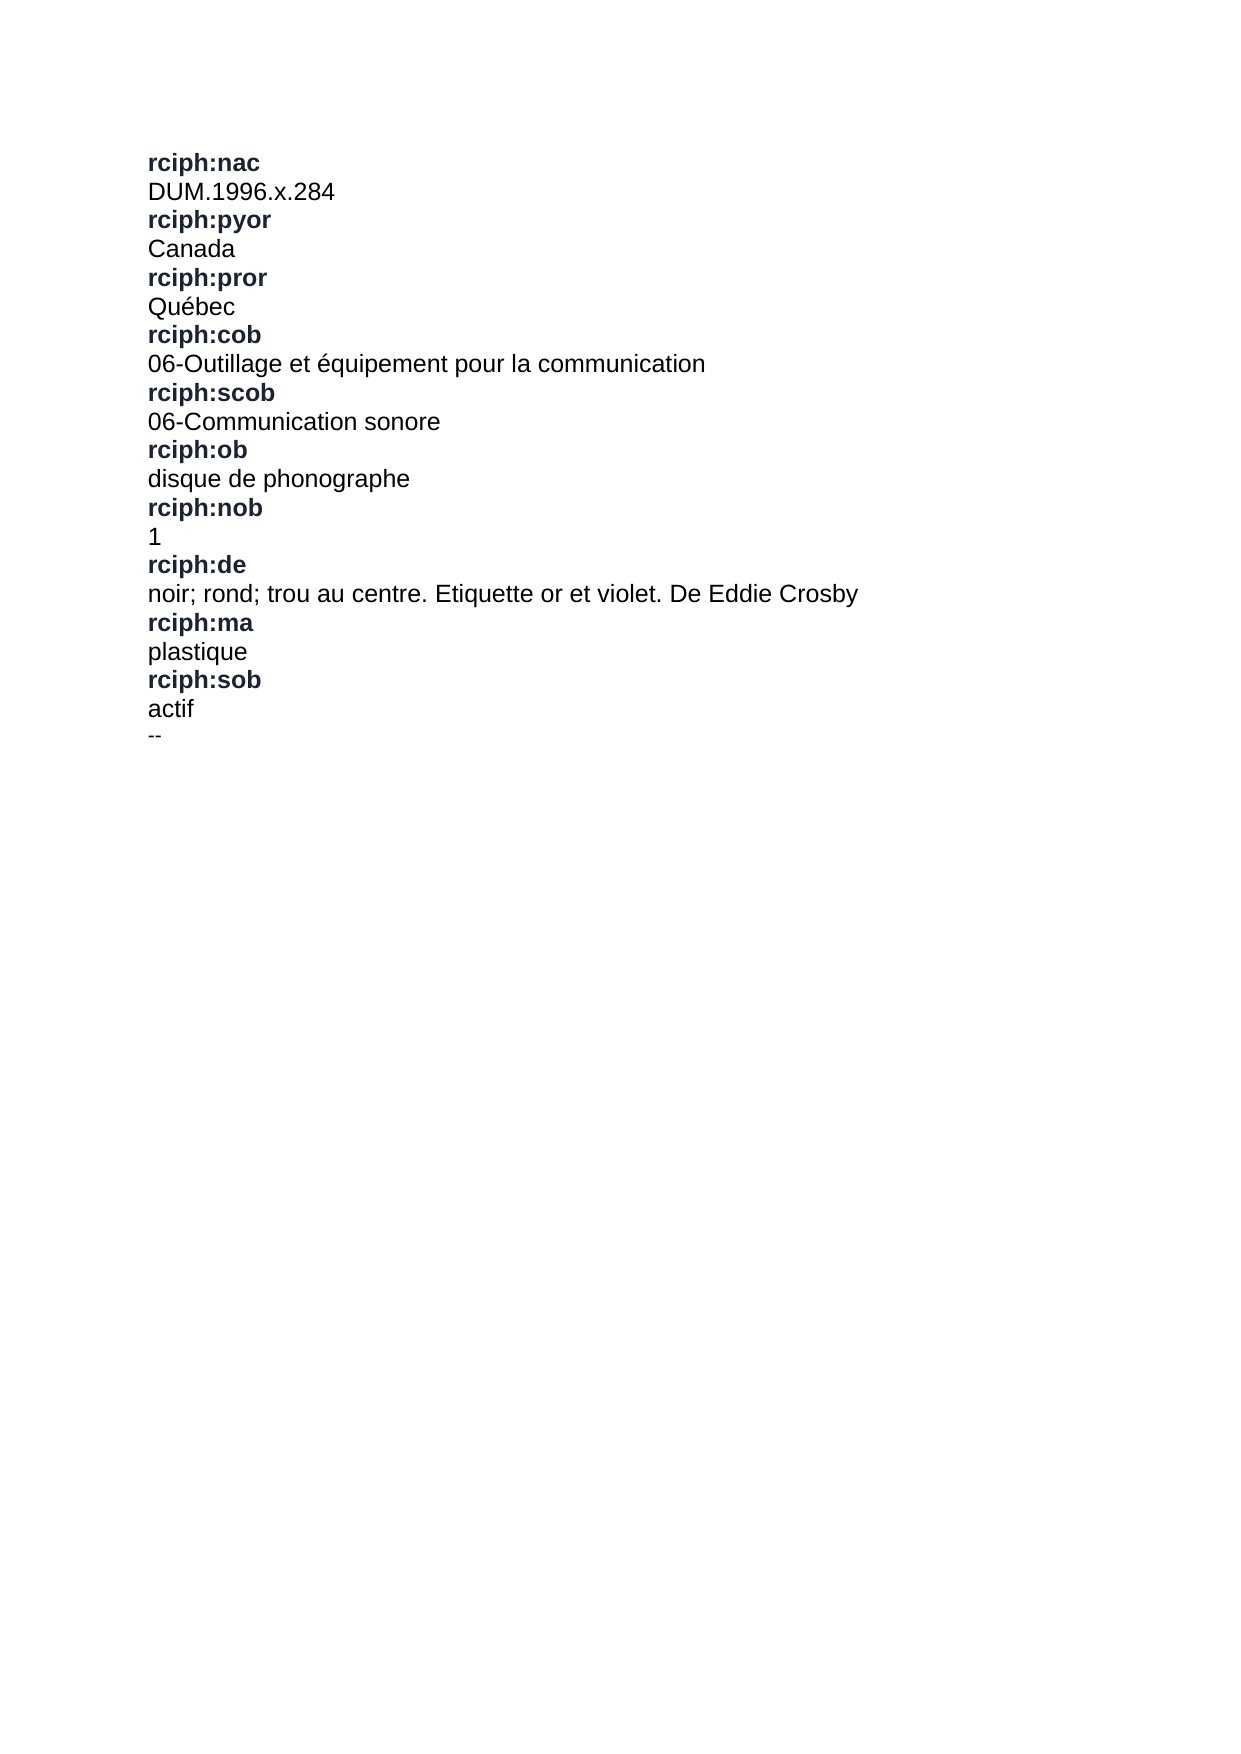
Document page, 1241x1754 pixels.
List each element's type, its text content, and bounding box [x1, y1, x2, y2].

text rciph:nob [148, 493, 1092, 521]
text rciph:scob [148, 378, 1092, 406]
text 1 [148, 521, 1092, 550]
text Québec [148, 291, 1092, 320]
text DUM.1996.x.284 [148, 176, 1092, 205]
text Canada [148, 234, 1092, 263]
text -- [148, 723, 1092, 747]
text rciph:cob [148, 320, 1092, 349]
text rciph:ob [148, 435, 1092, 464]
text rciph:de [148, 550, 1092, 579]
text rciph:ma [148, 608, 1092, 636]
text rciph:nac [148, 148, 1092, 176]
text 06-Communication sonore [148, 406, 1092, 435]
text 06-Outillage et équipement pour la communication [148, 349, 1092, 378]
text actif [148, 694, 1092, 723]
text noir; rond; trou au centre. Etiquette or et violet. De Eddie Crosby [148, 579, 1092, 608]
text rciph:sob [148, 665, 1092, 694]
text plastique [148, 636, 1092, 665]
text rciph:pror [148, 263, 1092, 291]
text rciph:pyor [148, 205, 1092, 234]
text disque de phonographe [148, 464, 1092, 493]
